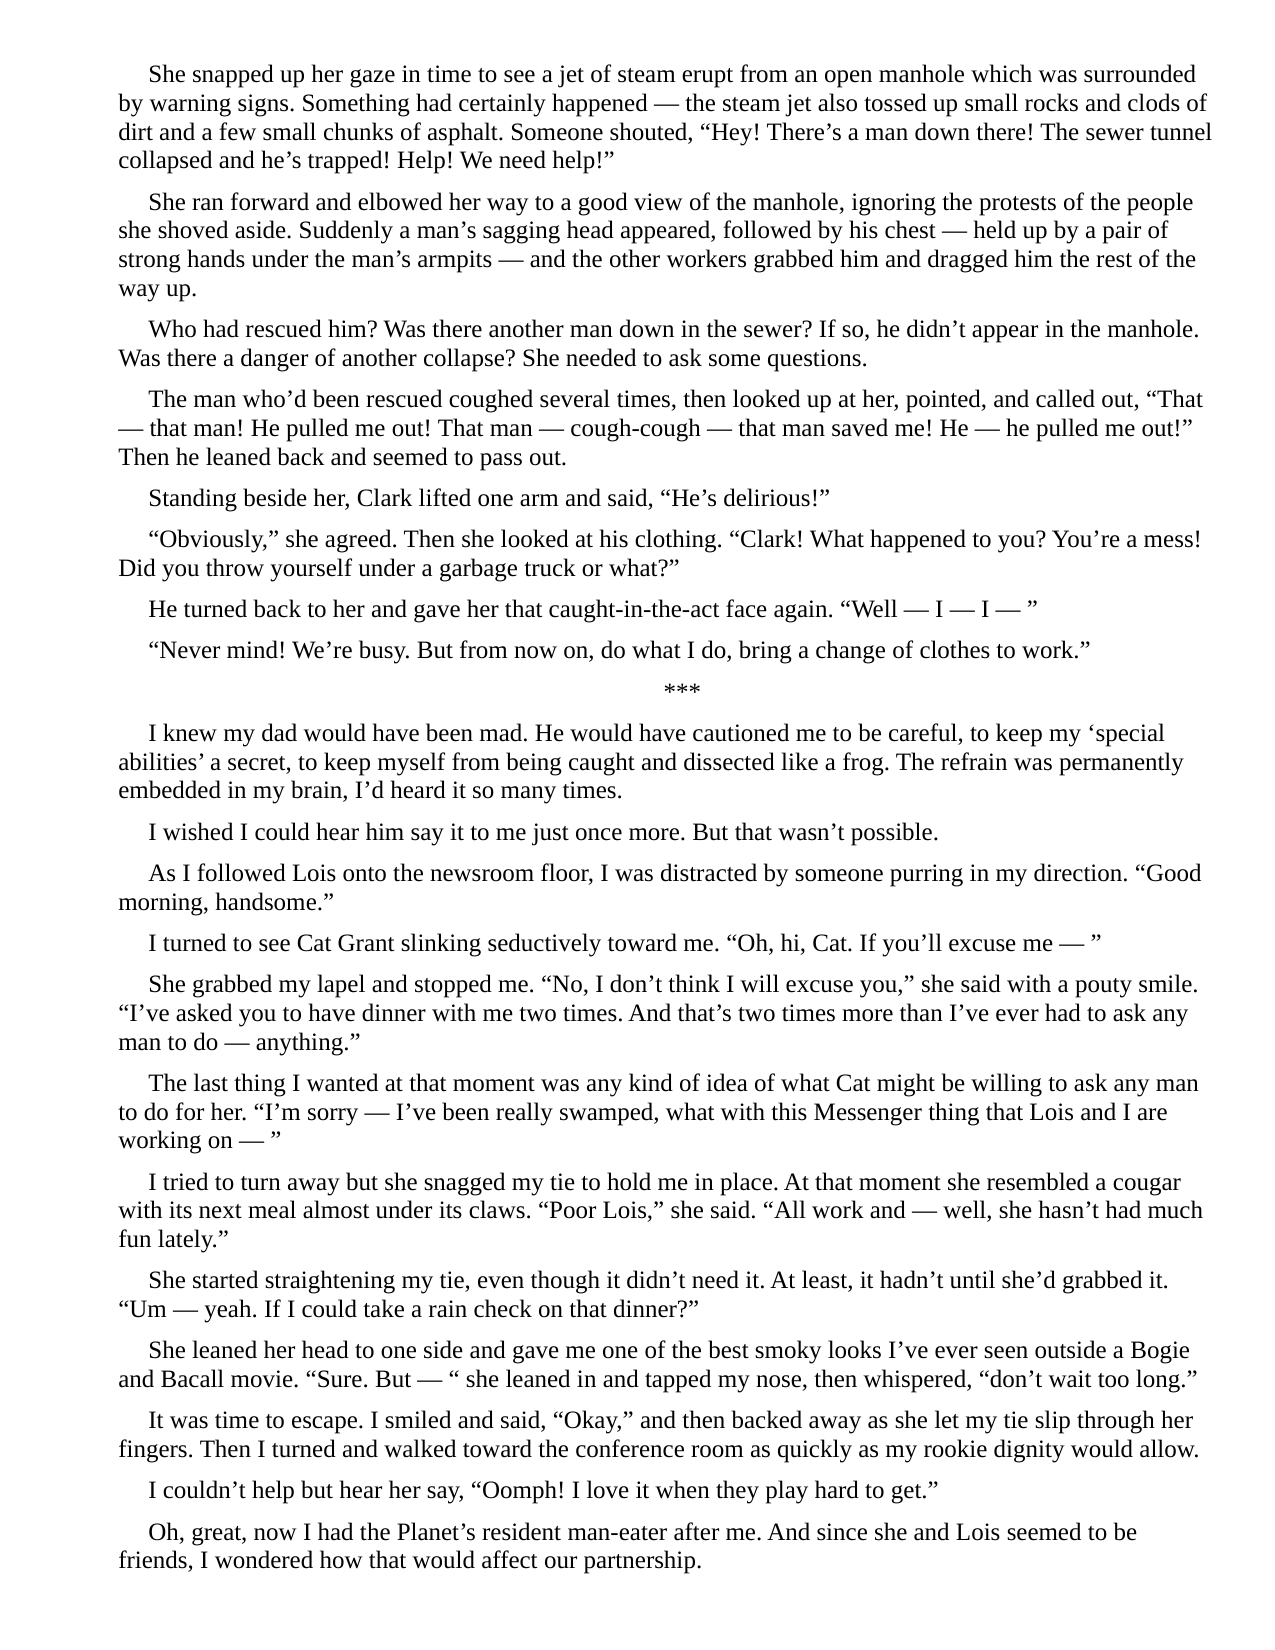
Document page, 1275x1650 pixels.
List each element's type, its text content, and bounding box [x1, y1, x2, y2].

text Oh, great, now I had the Planet’s resident man-eater after me. And since she and Lois seemed to be friends, I wondered how that would affect our partnership. [118, 1517, 1216, 1574]
text I wished I could hear him say it to me just once more. But that wasn’t possible. [118, 817, 1216, 845]
text I turned to see Cat Grant slinking seductively toward me. “Oh, hi, Cat. If you’ll excuse me — ” [118, 928, 1216, 957]
text She grabbed my lapel and stopped me. “No, I don’t think I will excuse you,” she said with a pouty smile. “I’ve asked you to have dinner with me two times. And that’s two times more than I’ve ever had to ask any man to do — anything.” [118, 969, 1216, 1055]
text She snapped up her gaze in time to see a jet of steam erupt from an open manhole which was surrounded by warning signs. Something had certainly happened — the steam jet also tossed up small rocks and clods of dirt and a few small chunks of asphalt. Someone shouted, “Hey! There’s a man down there! The sewer tunnel collapsed and he’s trapped! Help! We need help!” [118, 59, 1216, 174]
text I tried to turn away but she snagged my tie to hold me in place. At that moment she resembled a cougar with its next meal almost under its claws. “Poor Lois,” she said. “All work and — well, she hasn’t had much fun lately.” [118, 1167, 1216, 1253]
text It was time to escape. I smiled and said, “Okay,” and then backed away as she let my tie slip through her fingers. Then I turned and walked toward the conference room as quickly as my rookie dignity would allow. [118, 1405, 1216, 1463]
text Standing beside her, Clark lifted one arm and said, “He’s delirious!” [118, 483, 1216, 512]
text “Obviously,” she agreed. Then she looked at his clothing. “Clark! What happened to you? You’re a mess! Did you throw yourself under a garbage truck or what?” [118, 524, 1216, 582]
text The man who’d been rescued coughed several times, then looked up at her, pointed, and called out, “That — that man! He pulled me out! That man — cough-cough — that man saved me! He — he pulled me out!” Then he leaned back and seemed to pass out. [118, 384, 1216, 470]
text She ran forward and elbowed her way to a good view of the manhole, ignoring the protests of the people she shoved aside. Suddenly a man’s sagging head appeared, followed by his chest — held up by a pair of strong hands under the man’s armpits — and the other workers grabbed him and dragged him the rest of the way up. [118, 187, 1216, 302]
text I couldn’t help but hear her say, “Oomph! I love it when they play hard to get.” [118, 1475, 1216, 1504]
text Who had rescued him? Was there another man down in the sewer? If so, he didn’t appear in the manhole. Was there a danger of another collapse? She needed to ask some questions. [118, 314, 1216, 372]
text She leaned her head to one side and gave me one of the best smoky looks I’ve ever seen outside a Bogie and Bacall movie. “Sure. But — “ she leaned in and tapped my nose, then whispered, “don’t wait too long.” [118, 1335, 1216, 1393]
text The last thing I wanted at that moment was any kind of idea of what Cat might be willing to ask any man to do for her. “I’m sorry — I’ve been really swamped, what with this Messenger thing that Lois and I are working on — ” [118, 1068, 1216, 1154]
text As I followed Lois onto the newsroom floor, I was distracted by someone purring in my direction. “Good morning, handsome.” [118, 858, 1216, 915]
text I knew my dad would have been mad. He would have cautioned me to be careful, to keep my ‘special abilities’ a secret, to keep myself from being caught and dissected like a frog. The refrain was permanently embedded in my brain, I’d heard it so many times. [118, 718, 1216, 804]
text “Never mind! We’re busy. But from now on, do what I do, bring a change of clothes to work.” [118, 635, 1216, 664]
text He turned back to her and gave her that caught-in-the-act face again. “Well — I — I — ” [118, 594, 1216, 623]
text She started straightening my tie, even though it didn’t need it. At least, it hadn’t until she’d grabbed it. “Um — yeah. If I could take a rain check on that dinner?” [118, 1265, 1216, 1323]
text *** [118, 677, 1216, 705]
